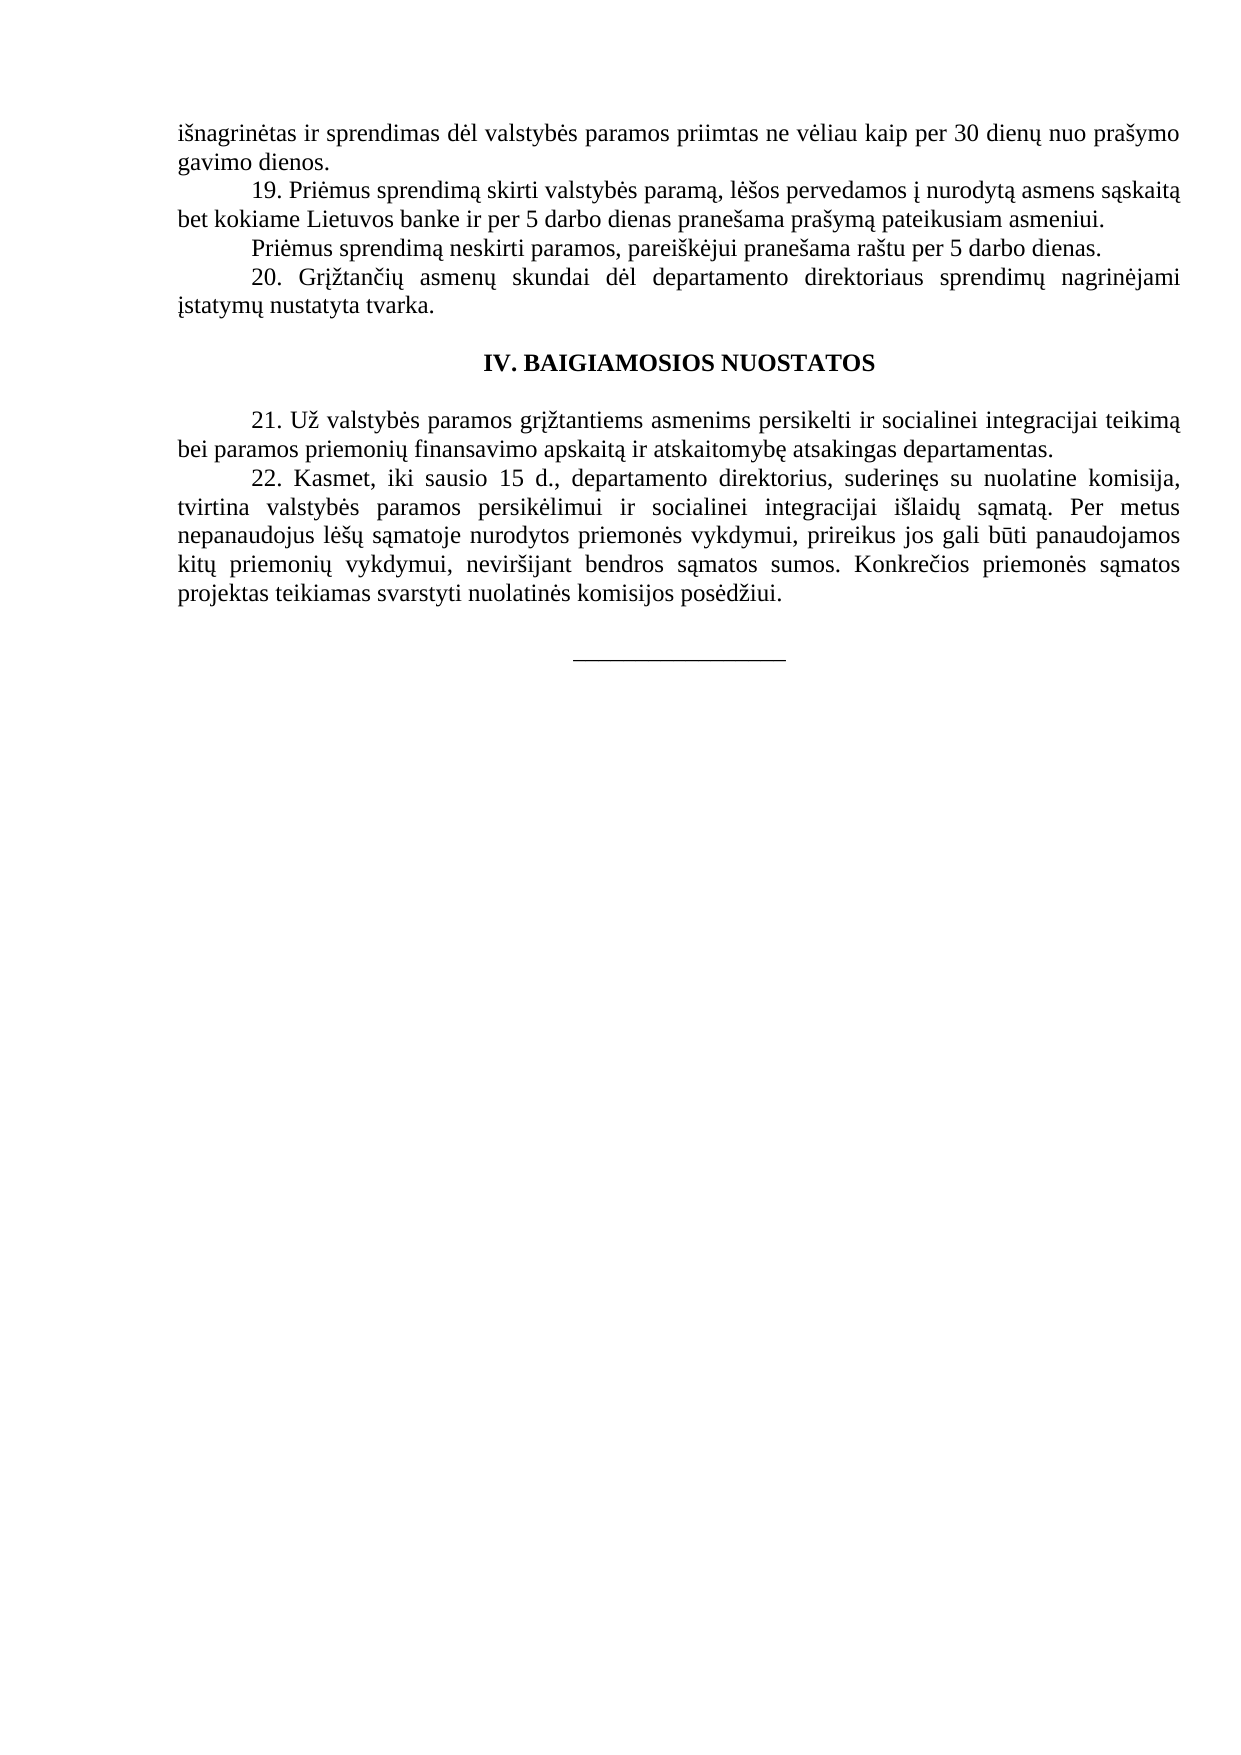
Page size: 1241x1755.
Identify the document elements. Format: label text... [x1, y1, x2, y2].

text 20. Grįžtančių asmenų skundai dėl departamento direktoriaus sprendimų nagrinėjami įstatymų nustatyta tvarka. [177, 262, 1181, 319]
text _________________ [177, 636, 1181, 664]
text 22. Kasmet, iki sausio 15 d., departamento direktorius, suderinęs su nuolatine komisija, tvirtina valstybės paramos persikėlimui ir socialinei integracijai išlaidų sąmatą. Per metus nepanaudojus lėšų sąmatoje nurodytos priemonės vykdymui, prireikus jos gali būti panaudojamos kitų priemonių vykdymui, neviršijant bendros sąmatos sumos. Konkrečios priemonės sąmatos projektas teikiamas svarstyti nuolatinės komisijos posėdžiui. [177, 463, 1181, 607]
text 21. Už valstybės paramos grįžtantiems asmenims persikelti ir socialinei integracijai teikimą bei paramos priemonių finansavimo apskaitą ir atskaitomybę atsakingas departamentas. [177, 406, 1181, 463]
text 19. Priėmus sprendimą skirti valstybės paramą, lėšos pervedamos į nurodytą asmens sąskaitą bet kokiame Lietuvos banke ir per 5 darbo dienas pranešama prašymą pateikusiam asmeniui. [177, 176, 1181, 233]
text IV. BAIGIAMOSIOS NUOSTATOS [177, 348, 1181, 377]
text Priėmus sprendimą neskirti paramos, pareiškėjui pranešama raštu per 5 darbo dienas. [177, 233, 1181, 262]
text išnagrinėtas ir sprendimas dėl valstybės paramos priimtas ne vėliau kaip per 30 dienų nuo prašymo gavimo dienos. [177, 118, 1181, 176]
